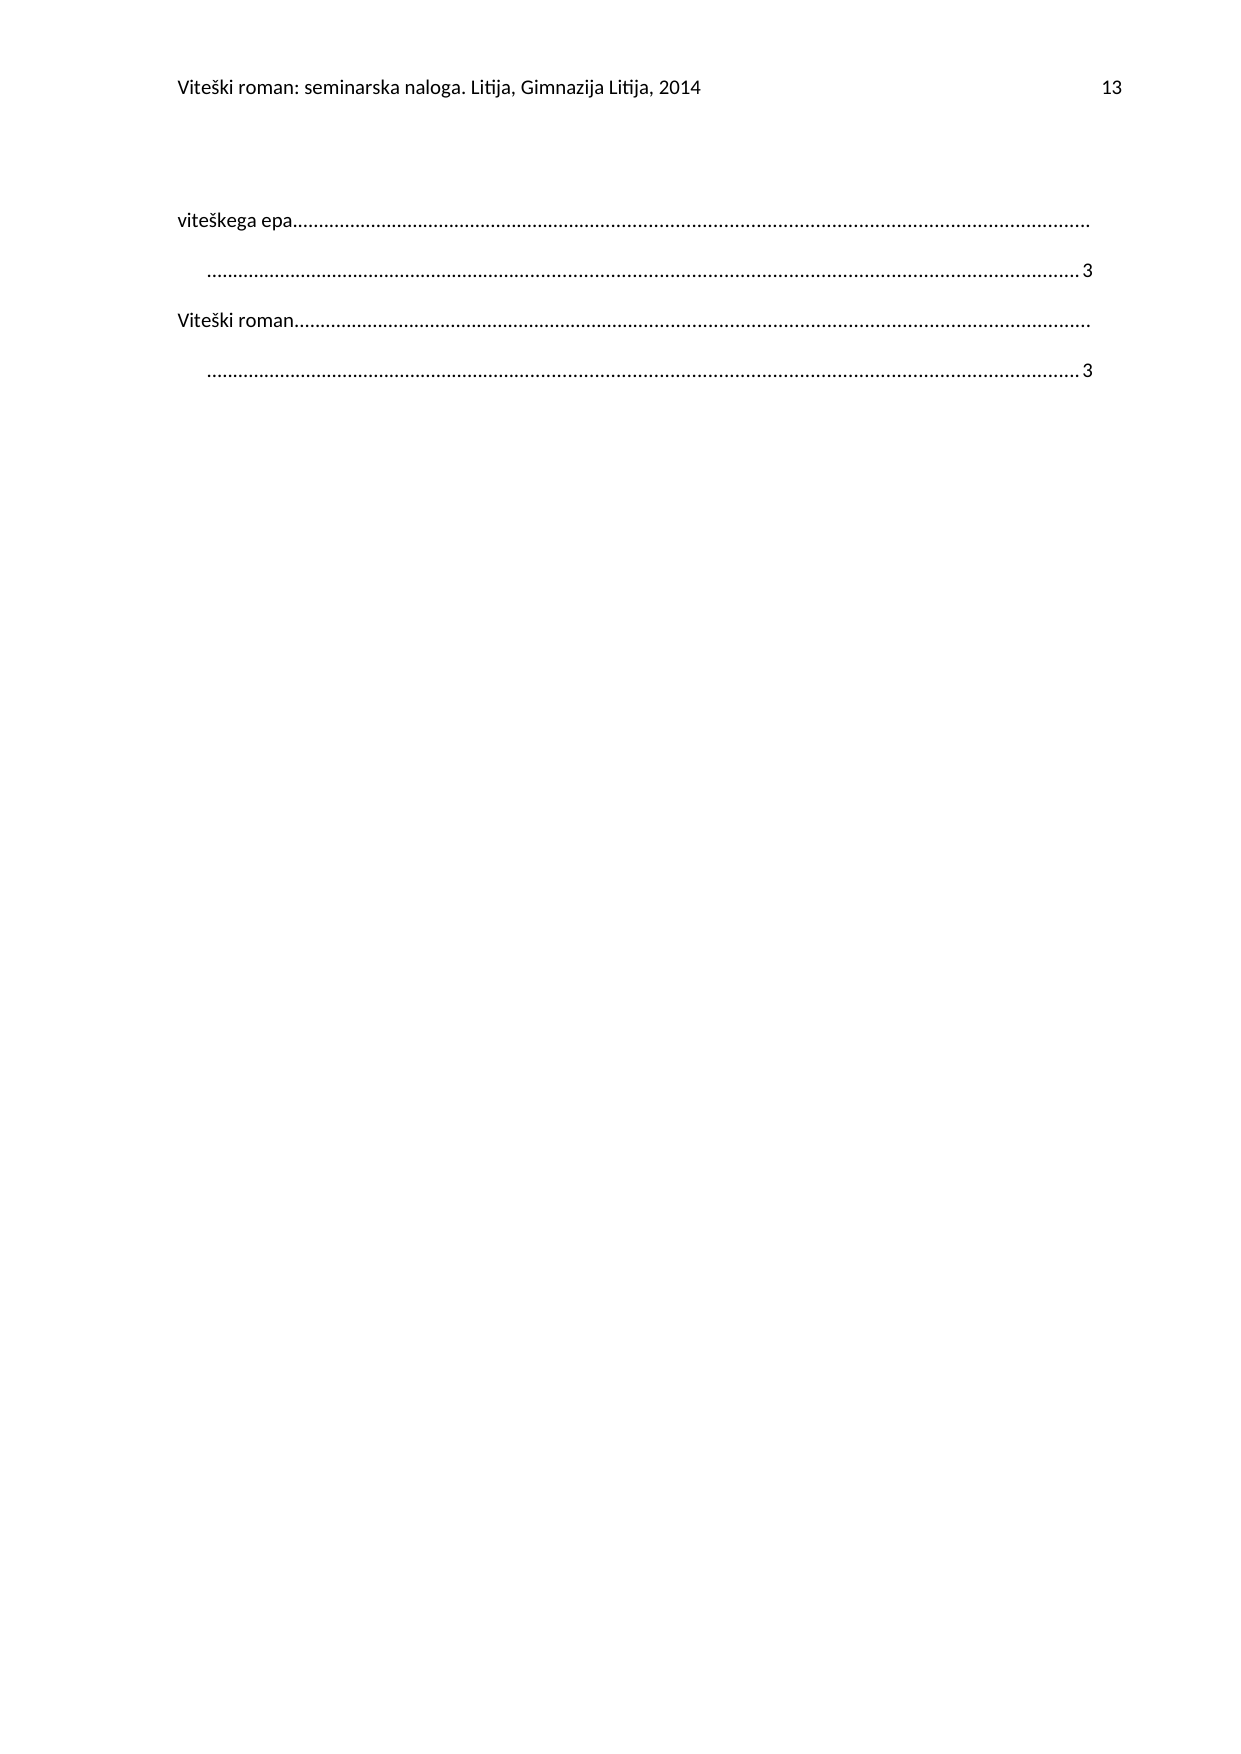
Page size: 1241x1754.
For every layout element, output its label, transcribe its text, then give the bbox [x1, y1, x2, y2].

text 3 [207, 257, 1092, 282]
text viteškega epa [177, 207, 1092, 232]
text 3 [207, 357, 1092, 382]
text Viteški roman [177, 307, 1092, 332]
